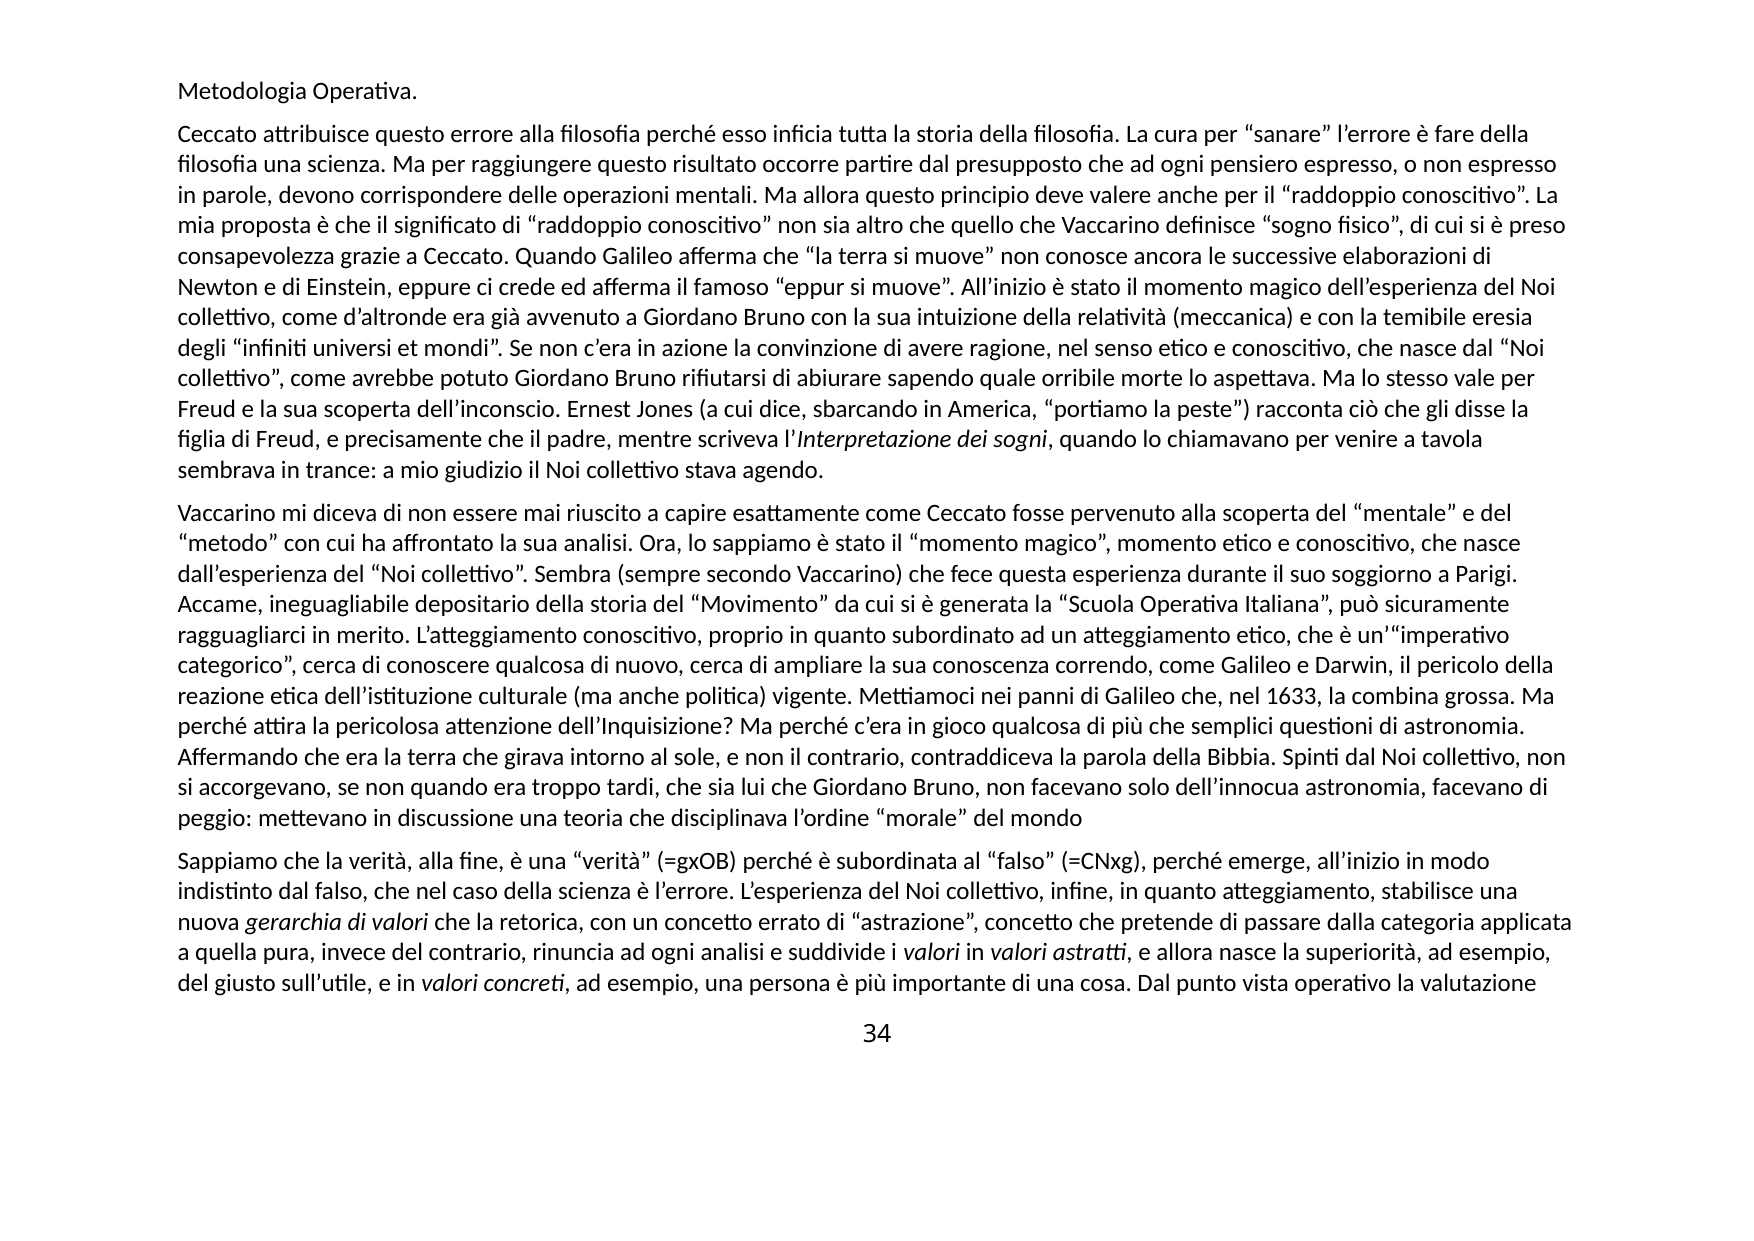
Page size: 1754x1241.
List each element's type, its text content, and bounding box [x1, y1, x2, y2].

text Vaccarino mi diceva di non essere mai riuscito a capire esattamente come Ceccato fosse pervenuto alla scoperta del “mentale” e del “metodo” con cui ha affrontato la sua analisi. Ora, lo sappiamo è stato il “momento magico”, momento etico e conoscitivo, che nasce dall’esperienza del “Noi collettivo”. Sembra (sempre secondo Vaccarino) che fece questa esperienza durante il suo soggiorno a Parigi. Accame, ineguagliabile depositario della storia del “Movimento” da cui si è generata la “Scuola Operativa Italiana”, può sicuramente ragguagliarci in merito. L’atteggiamento conoscitivo, proprio in quanto subordinato ad un atteggiamento etico, che è un’“imperativo categorico”, cerca di conoscere qualcosa di nuovo, cerca di ampliare la sua conoscenza correndo, come Galileo e Darwin, il pericolo della reazione etica dell’istituzione culturale (ma anche politica) vigente. Mettiamoci nei panni di Galileo che, nel 1633, la combina grossa. Ma perché attira la pericolosa attenzione dell’Inquisizione? Ma perché c’era in gioco qualcosa di più che semplici questioni di astronomia. Affermando che era la terra che girava intorno al sole, e non il contrario, contraddiceva la parola della Bibbia. Spinti dal Noi collettivo, non si accorgevano, se non quando era troppo tardi, che sia lui che Giordano Bruno, non facevano solo dell’innocua astronomia, facevano di peggio: mettevano in discussione una teoria che disciplinava l’ordine “morale” del mondo [177, 497, 1577, 832]
text Ceccato attribuisce questo errore alla filosofia perché esso inficia tutta la storia della filosofia. La cura per “sanare” l’errore è fare della filosofia una scienza. Ma per raggiungere questo risultato occorre partire dal presupposto che ad ogni pensiero espresso, o non espresso in parole, devono corrispondere delle operazioni mentali. Ma allora questo principio deve valere anche per il “raddoppio conoscitivo”. La mia proposta è che il significato di “raddoppio conoscitivo” non sia altro che quello che Vaccarino definisce “sogno fisico”, di cui si è preso consapevolezza grazie a Ceccato. Quando Galileo afferma che “la terra si muove” non conosce ancora le successive elaborazioni di Newton e di Einstein, eppure ci crede ed afferma il famoso “eppur si muove”. All’inizio è stato il momento magico dell’esperienza del Noi collettivo, come d’altronde era già avvenuto a Giordano Bruno con la sua intuizione della relatività (meccanica) e con la temibile eresia degli “infiniti universi et mondi”. Se non c’era in azione la convinzione di avere ragione, nel senso etico e conoscitivo, che nasce dal “Noi collettivo”, come avrebbe potuto Giordano Bruno rifiutarsi di abiurare sapendo quale orribile morte lo aspettava. Ma lo stesso vale per Freud e la sua scoperta dell’inconscio. Ernest Jones (a cui dice, sbarcando in America, “portiamo la peste”) racconta ciò che gli disse la figlia di Freud, e precisamente che il padre, mentre scriveva l’Interpretazione dei sogni, quando lo chiamavano per venire a tavola sembrava in trance: a mio giudizio il Noi collettivo stava agendo. [177, 118, 1577, 484]
text Metodologia Operativa. [177, 75, 1577, 106]
text Sappiamo che la verità, alla fine, è una “verità” (=gxOB) perché è subordinata al “falso” (=CNxg), perché emerge, all’inizio in modo indistinto dal falso, che nel caso della scienza è l’errore. L’esperienza del Noi collettivo, infine, in quanto atteggiamento, stabilisce una nuova gerarchia di valori che la retorica, con un concetto errato di “astrazione”, concetto che pretende di passare dalla categoria applicata a quella pura, invece del contrario, rinuncia ad ogni analisi e suddivide i valori in valori astratti, e allora nasce la superiorità, ad esempio, del giusto sull’utile, e in valori concreti, ad esempio, una persona è più importante di una cosa. Dal punto vista operativo la valutazione [177, 845, 1577, 998]
